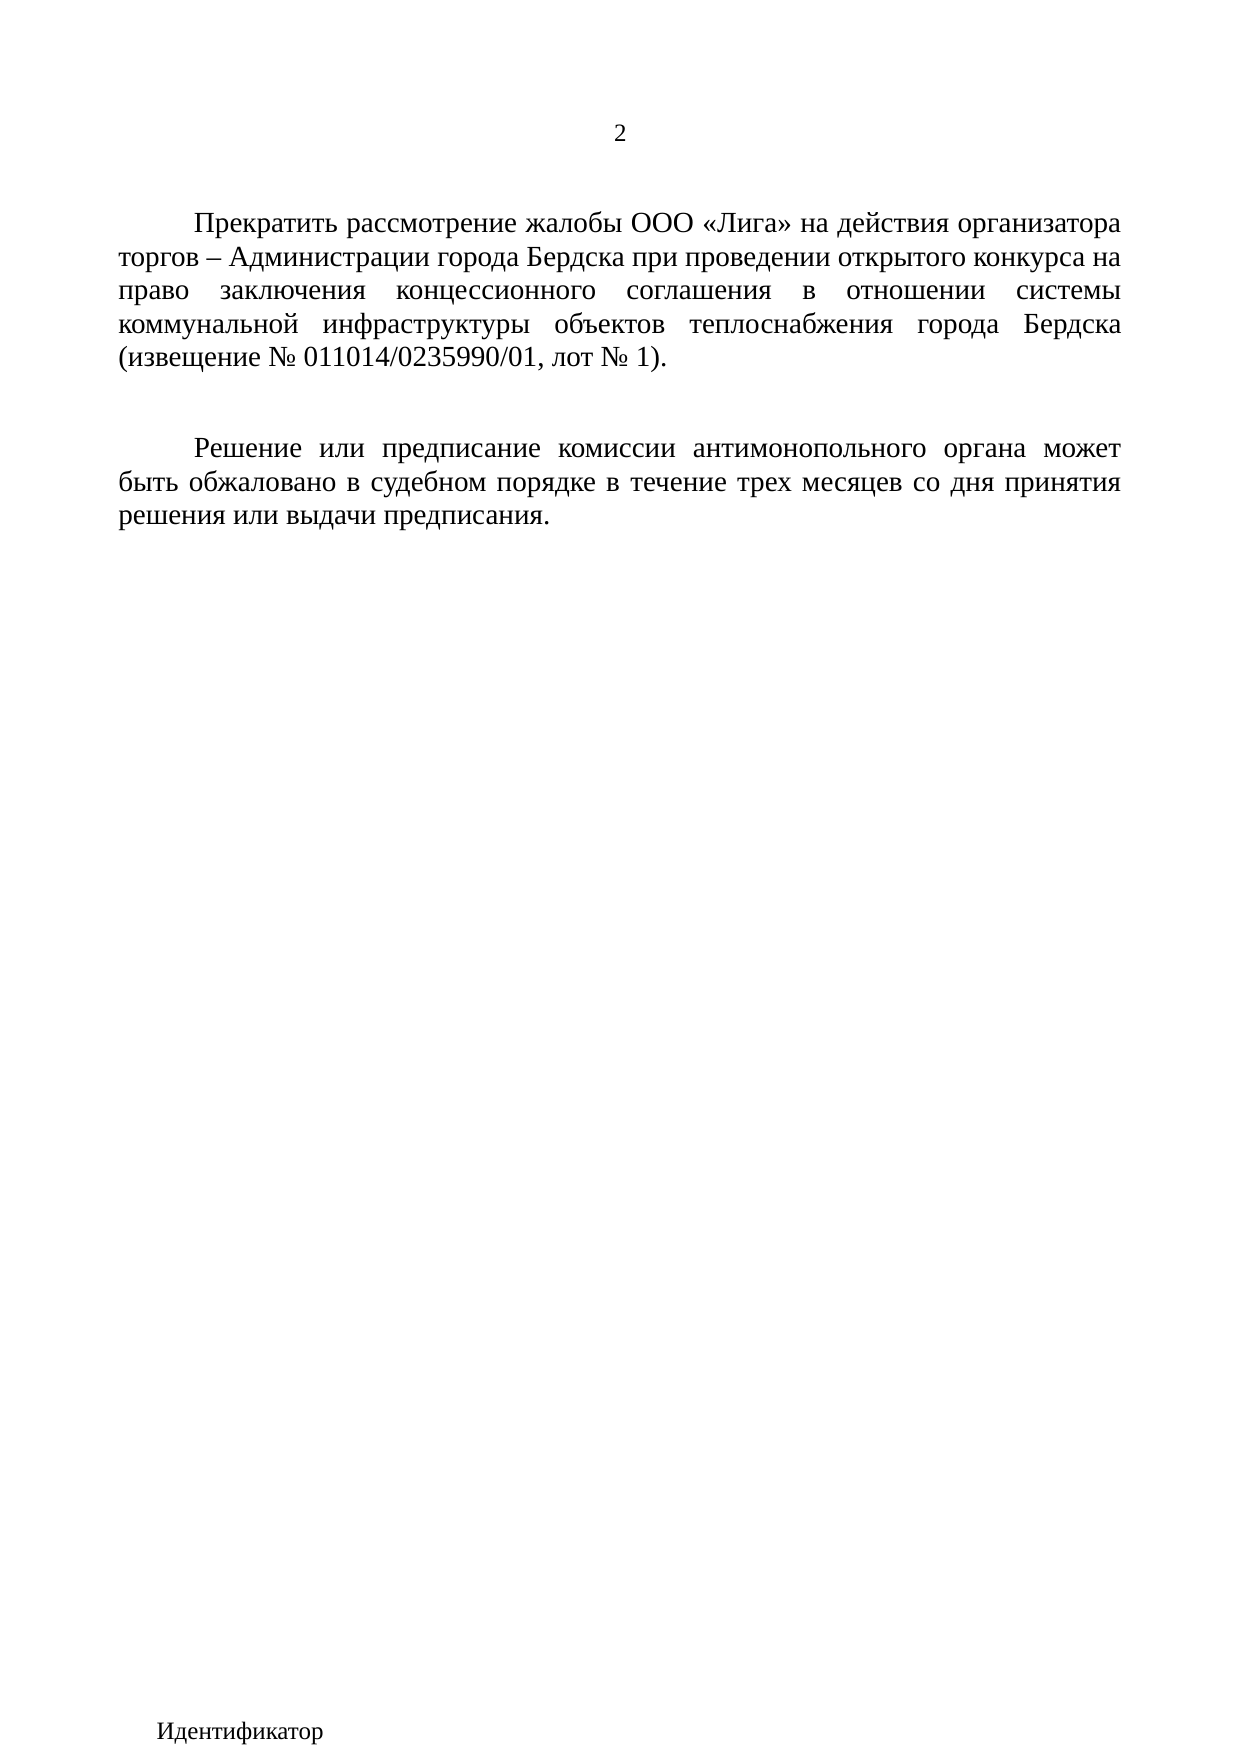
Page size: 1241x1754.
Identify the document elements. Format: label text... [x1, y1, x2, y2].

text Прекратить рассмотрение жалобы ООО «Лига» на действия организатора торгов – Администрации города Бердска при проведении открытого конкурса на право заключения концессионного соглашения в отношении системы коммунальной инфраструктуры объектов теплоснабжения города Бердска (извещение № 011014/0235990/01, лот № 1). [118, 205, 1122, 373]
text Решение или предписание комиссии антимонопольного органа может быть обжаловано в судебном порядке в течение трех месяцев со дня принятия решения или выдачи предписания. [118, 430, 1122, 531]
